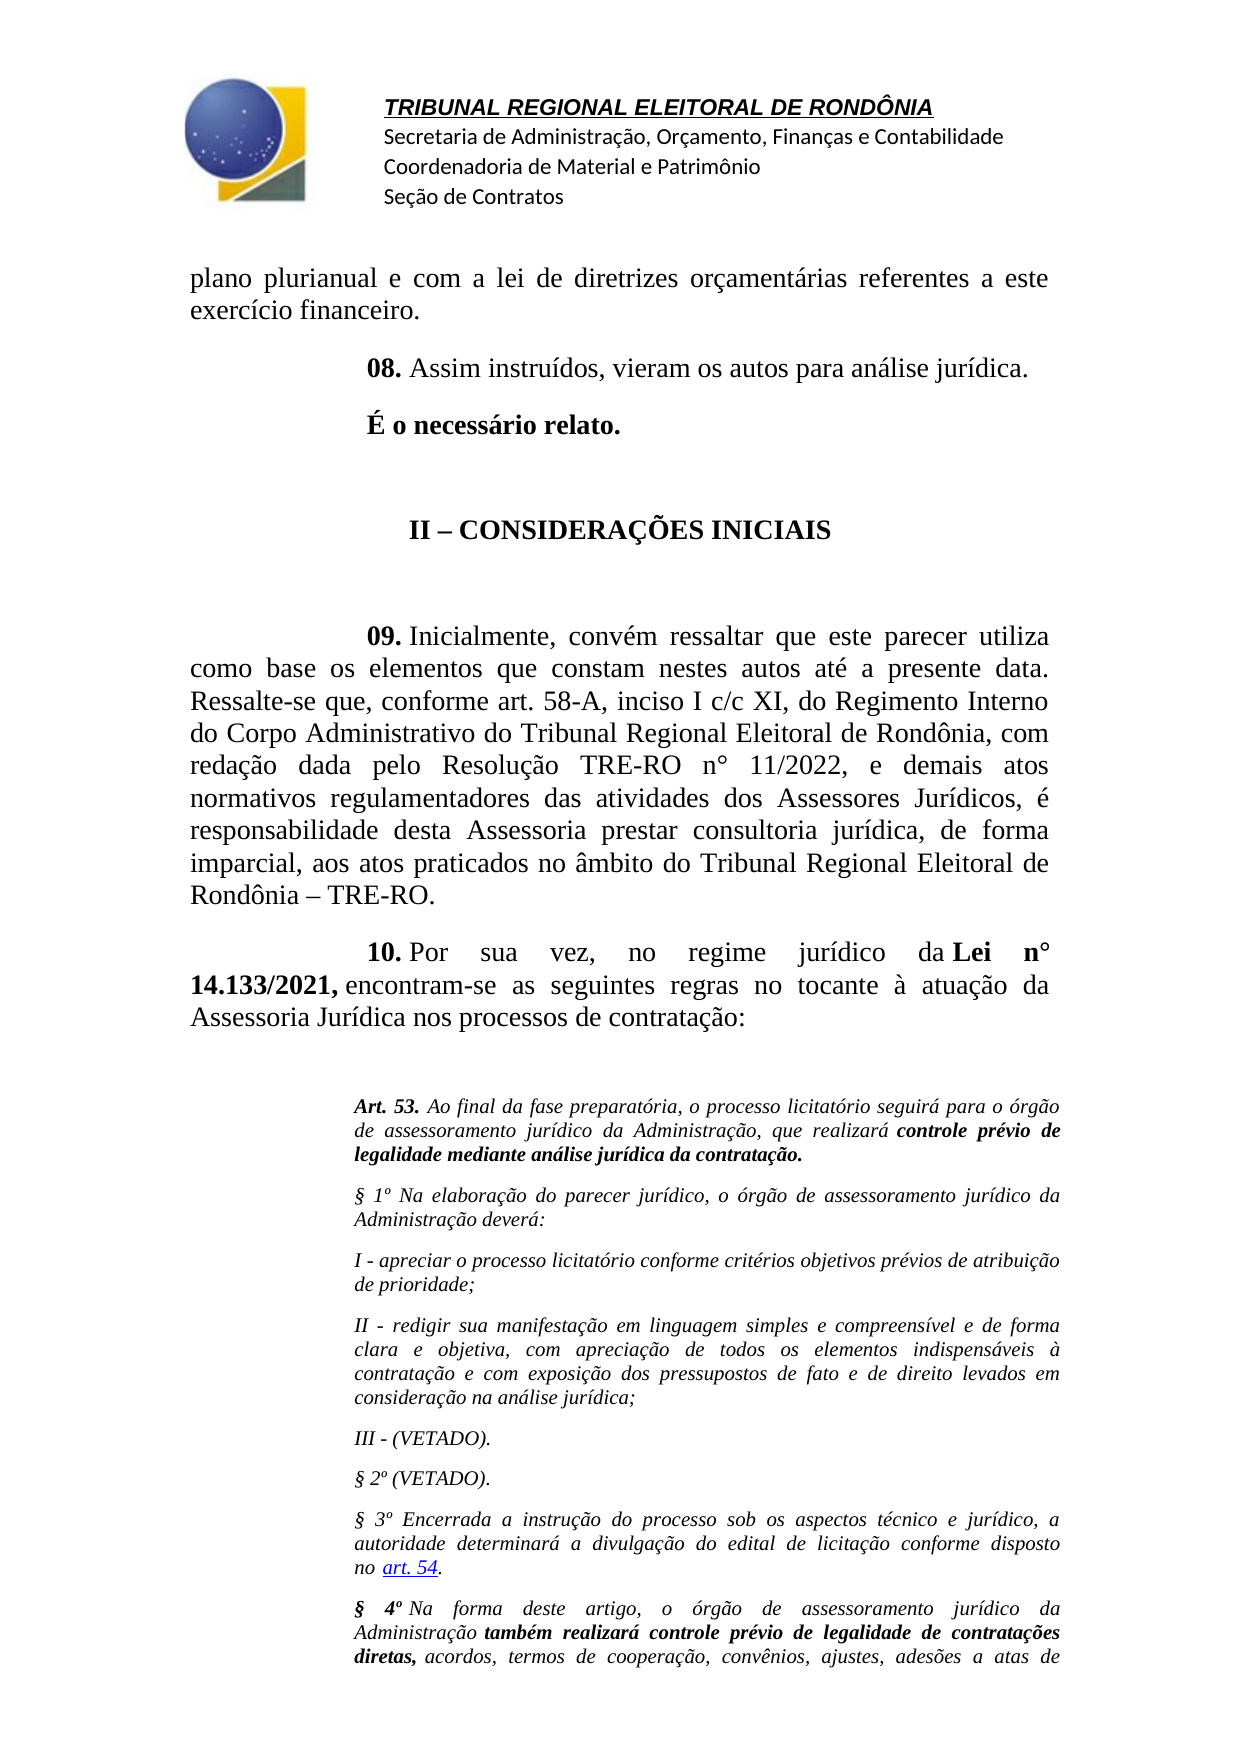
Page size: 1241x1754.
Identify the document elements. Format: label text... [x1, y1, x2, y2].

text 10. Por sua vez, no regime jurídico da Lei n° 14.133/2021, encontram-se as seguintes regras no tocante à atuação da Assessoria Jurídica nos processos de contratação: [190, 935, 1051, 1033]
text § 3º Encerrada a instrução do processo sob os aspectos técnico e jurídico, a autoridade determinará a divulgação do edital de licitação conforme disposto no art. 54. [354, 1507, 1063, 1579]
text 09. Inicialmente, convém ressaltar que este parecer utiliza como base os elementos que constam nestes autos até a presente data. Ressalte-se que, conforme art. 58-A, inciso I c/c XI, do Regimento Interno do Corpo Administrativo do Tribunal Regional Eleitoral de Rondônia, com redação dada pelo Resolução TRE-RO n° 11/2022, e demais atos normativos regulamentadores das atividades dos Assessores Jurídicos, é responsabilidade desta Assessoria prestar consultoria jurídica, de forma imparcial, aos atos praticados no âmbito do Tribunal Regional Eleitoral de Rondônia – TRE-RO. [190, 619, 1051, 910]
text É o necessário relato. [190, 408, 1051, 440]
text Art. 53. Ao final da fase preparatória, o processo licitatório seguirá para o órgão de assessoramento jurídico da Administração, que realizará controle prévio de legalidade mediante análise jurídica da contratação. [354, 1094, 1063, 1166]
text 08. Assim instruídos, vieram os autos para análise jurídica. [190, 351, 1051, 383]
text plano plurianual e com a lei de diretrizes orçamentárias referentes a este exercício financeiro. [190, 261, 1051, 326]
text II - redigir sua manifestação em linguagem simples e compreensível e de forma clara e objetiva, com apreciação de todos os elementos indispensáveis à contratação e com exposição dos pressupostos de fato e de direito levados em consideração na análise jurídica; [354, 1313, 1063, 1409]
text III - (VETADO). [354, 1426, 1063, 1449]
text I - apreciar o processo licitatório conforme critérios objetivos prévios de atribuição de prioridade; [354, 1248, 1063, 1296]
text II – CONSIDERAÇÕES INICIAIS [190, 513, 1051, 546]
text § 4º Na forma deste artigo, o órgão de assessoramento jurídico da Administração também realizará controle prévio de legalidade de contratações diretas, acordos, termos de cooperação, convênios, ajustes, adesões a atas de [354, 1596, 1063, 1668]
text § 1º Na elaboração do parecer jurídico, o órgão de assessoramento jurídico da Administração deverá: [354, 1183, 1063, 1231]
text § 2º (VETADO). [354, 1466, 1063, 1490]
